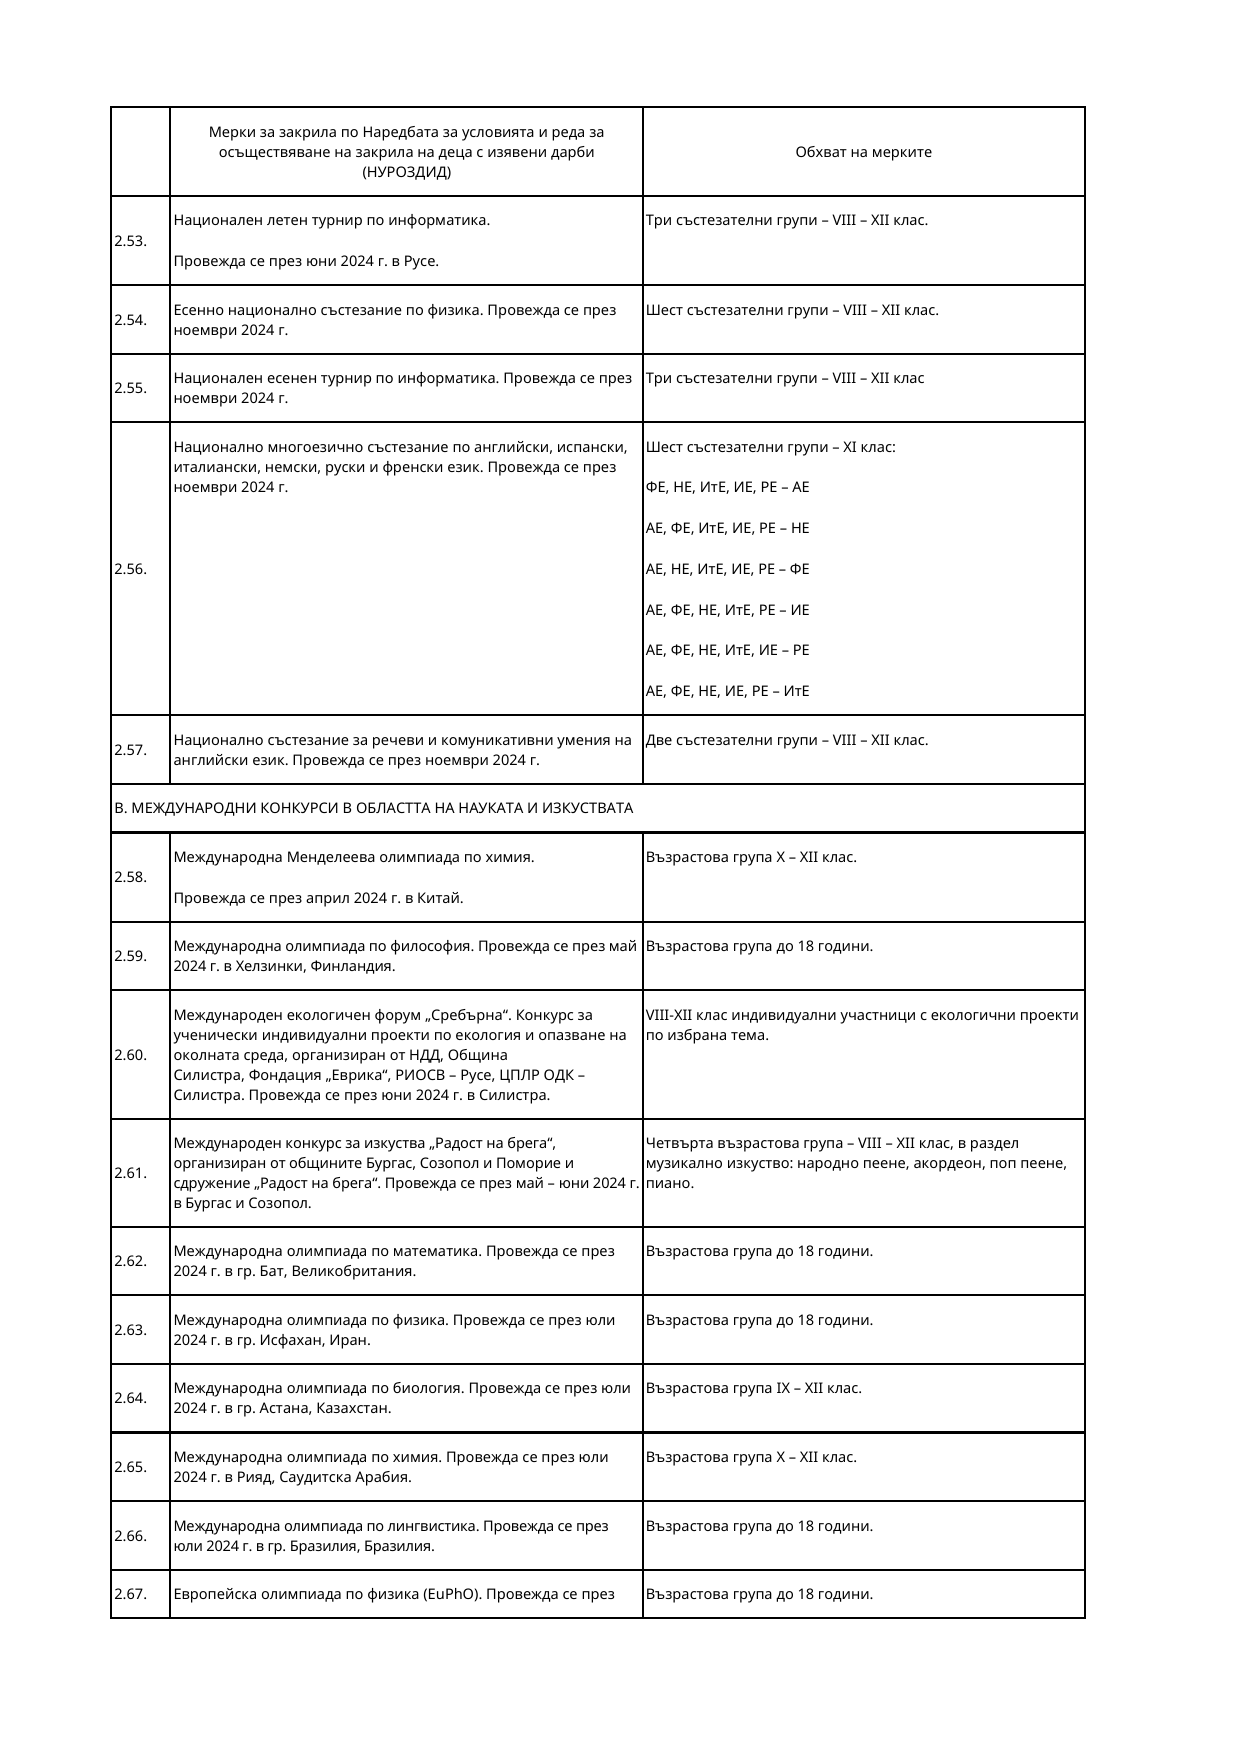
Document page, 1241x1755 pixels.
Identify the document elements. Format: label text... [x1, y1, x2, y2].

table_cell Възрастова група до 18 години. [644, 1296, 1084, 1363]
table_cell Международна олимпиада по математика. Провежда се през 2024 г. в гр. Бат, Великобритания. [171, 1228, 642, 1294]
table_cell 2.64. [112, 1365, 169, 1431]
table_cell Национален есенен турнир по информатика. Провежда се през ноември 2024 г. [171, 355, 642, 421]
table_cell 2.55. [112, 355, 169, 421]
table_cell 2.61. [112, 1120, 169, 1226]
table_cell Четвърта възрастова група – VІII – XII клас, в раздел музикално изкуство: народно пеене, акордеон, поп пеене, пиано. [644, 1120, 1084, 1226]
table_cell 2.66. [112, 1502, 169, 1568]
table_cell 2.54. [112, 286, 169, 353]
table_cell Международен екологичен форум „Сребърна“. Конкурс за ученически индивидуални проекти по екология и опазване на околната среда, организиран от НДД, Община Силистра, Фондация „Еврика“, РИОСВ – Русе, ЦПЛР ОДК – Силистра. Провежда се през юни 2024 г. в Силистра. [171, 991, 642, 1117]
table_cell Възрастова група до 18 години. [644, 1228, 1084, 1294]
table_cell 2.63. [112, 1296, 169, 1363]
table_cell Три състезателни групи – VIII – XII клас [644, 355, 1084, 421]
table_cell Международна Менделеева олимпиада по химия. Провежда се през април 2024 г. в Китай. [171, 834, 642, 921]
table_cell Възрастова група до 18 години. [644, 923, 1084, 989]
table_cell 2.67. [112, 1571, 169, 1617]
table_header Обхват на мерките [644, 108, 1084, 195]
table_cell Възрастова група Х – ХІІ клас. [644, 1434, 1084, 1500]
table_cell 2.60. [112, 991, 169, 1117]
table_cell 2.65. [112, 1434, 169, 1500]
table_cell Национално състезание за речеви и комуникативни умения на английски език. Провежда се през ноември 2024 г. [171, 716, 642, 783]
table_cell Европейска олимпиада по физика (EuPhO). Провежда се през [171, 1571, 642, 1617]
table_cell Шест състезателни групи – XI клас: ФЕ, НЕ, ИтЕ, ИЕ, РЕ – АЕ АЕ, ФЕ, ИтЕ, ИЕ, РЕ – НЕ АЕ, НЕ, ИтЕ, ИЕ, РЕ – ФЕ АЕ, ФЕ, НЕ, ИтЕ, РЕ – ИЕ АЕ, ФЕ, НЕ, ИтЕ, ИЕ – РЕ АЕ, ФЕ, НЕ, ИЕ, РЕ – ИтЕ [644, 423, 1084, 714]
table_cell VIII-XII клас индивидуални участници с екологични проекти по избрана тема. [644, 991, 1084, 1117]
table_cell Възрастова група ІХ – ХІІ клас. [644, 1365, 1084, 1431]
table_cell 2.56. [112, 423, 169, 714]
table_cell Възрастова група X – XII клас. [644, 834, 1084, 921]
table_cell Международна олимпиада по лингвистика. Провежда се през юли 2024 г. в гр. Бразилия, Бразилия. [171, 1502, 642, 1568]
table_cell Международна олимпиада по биология. Провежда се през юли 2024 г. в гр. Астана, Казахстан. [171, 1365, 642, 1431]
table_cell Две състезателни групи – VIII – XII клас. [644, 716, 1084, 783]
table_cell Национално многоезично състезание по английски, испански, италиански, немски, руски и френски език. Провежда се през ноември 2024 г. [171, 423, 642, 714]
table_cell Национален летен турнир по информатика. Провежда се през юни 2024 г. в Русе. [171, 197, 642, 284]
table_cell Възрастова група до 18 години. [644, 1571, 1084, 1617]
table_header Мерки за закрила по Наредбата за условията и реда за осъществяване на закрила на деца с изявени дарби (НУРОЗДИД) [171, 108, 642, 195]
table_cell 2.53. [112, 197, 169, 284]
table_cell Международна олимпиада по физика. Провежда се през юли 2024 г. в гр. Исфахан, Иран. [171, 1296, 642, 1363]
table_cell 2.58. [112, 834, 169, 921]
table_header [112, 108, 169, 195]
table_cell Есенно национално състезание по физика. Провежда се през ноември 2024 г. [171, 286, 642, 353]
table_cell В. МЕЖДУНАРОДНИ КОНКУРСИ В ОБЛАСТТА НА НАУКАТА И ИЗКУСТВАТА [112, 785, 1084, 831]
table_cell Международна олимпиада по философия. Провежда се през май 2024 г. в Хелзинки, Финландия. [171, 923, 642, 989]
table_cell 2.62. [112, 1228, 169, 1294]
table_cell Три състезателни групи – VIII – XII клас. [644, 197, 1084, 284]
table_cell 2.57. [112, 716, 169, 783]
table_cell Международен конкурс за изкуства „Радост на брега“, организиран от общините Бургас, Созопол и Поморие и сдружение „Радост на брега“. Провежда се през май – юни 2024 г. в Бургас и Созопол. [171, 1120, 642, 1226]
table_cell Шест състезателни групи – VIII – XII клас. [644, 286, 1084, 353]
table_cell Възрастова група до 18 години. [644, 1502, 1084, 1568]
table_cell Международна олимпиада по химия. Провежда се през юли 2024 г. в Рияд, Саудитска Арабия. [171, 1434, 642, 1500]
table_cell 2.59. [112, 923, 169, 989]
